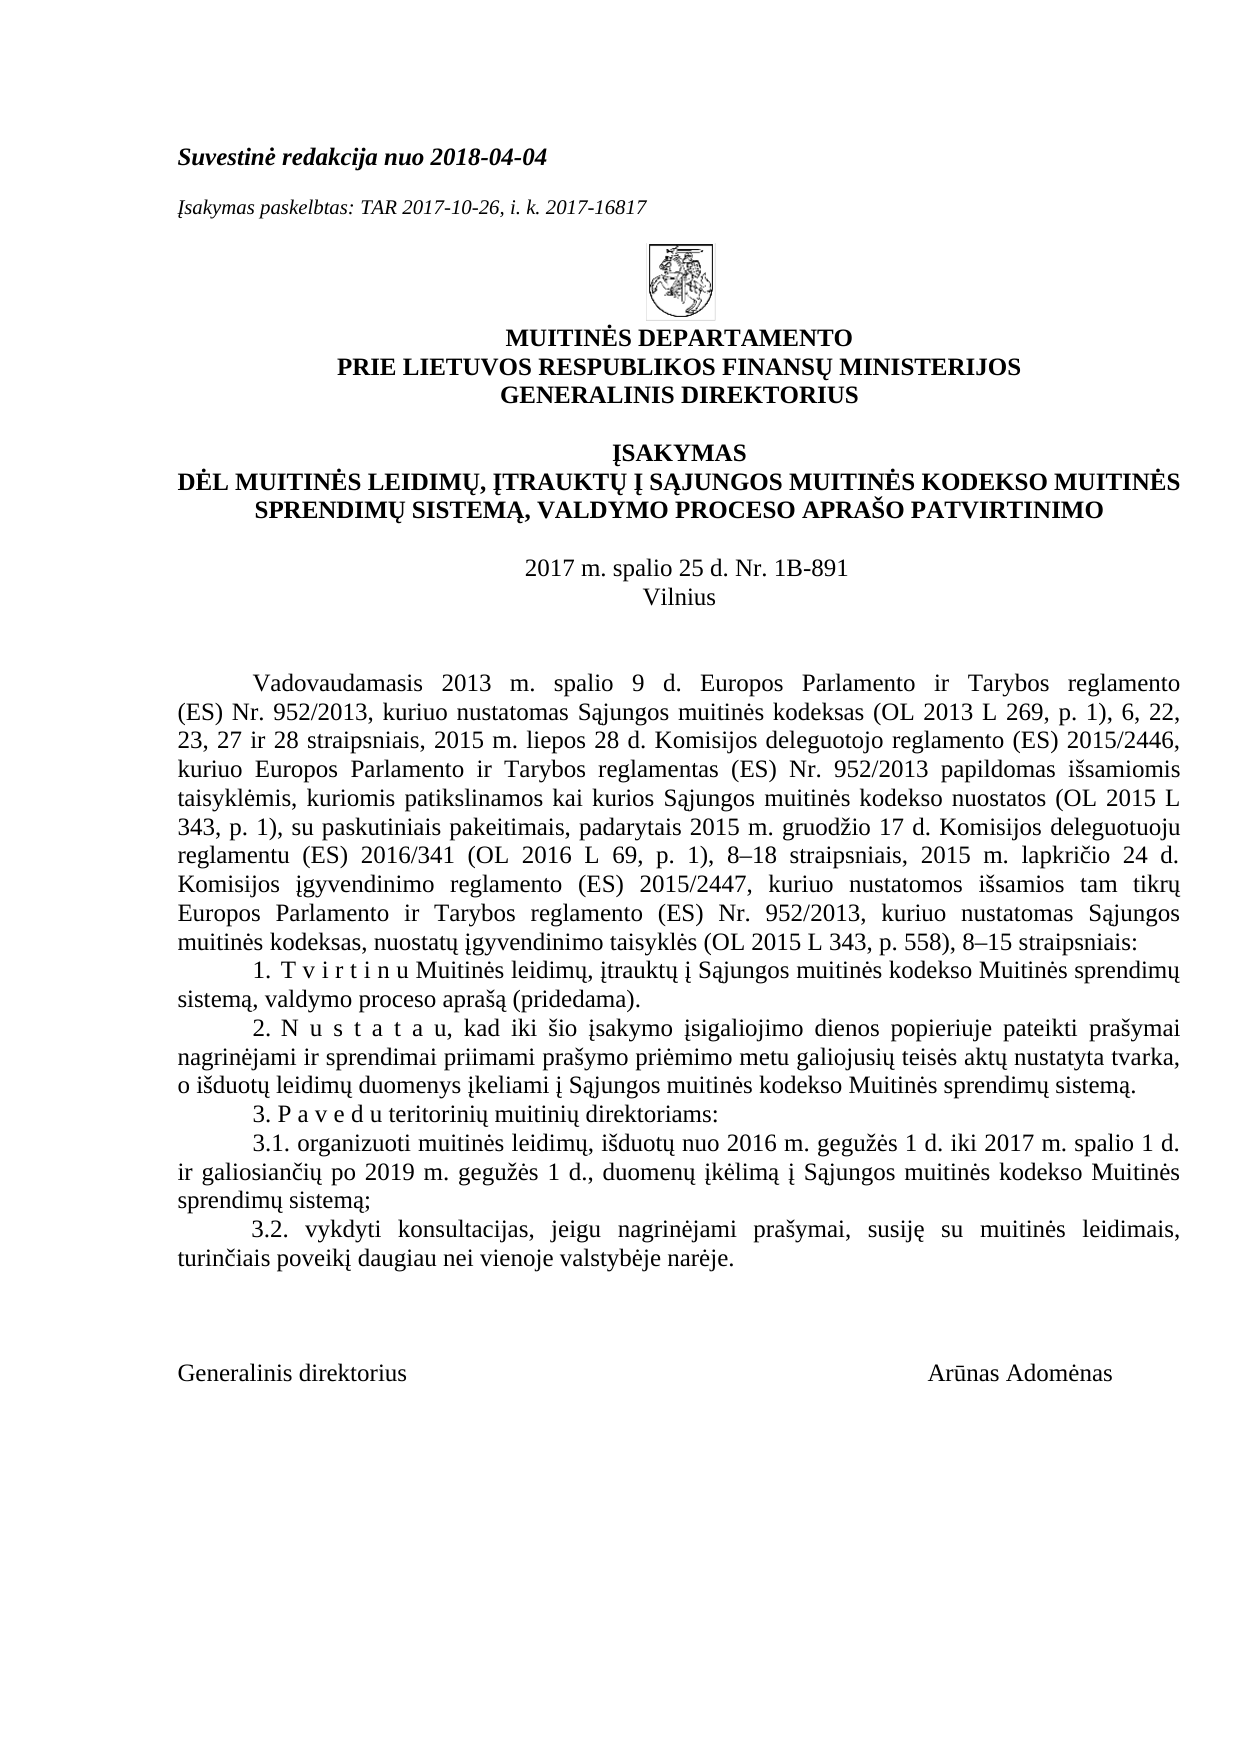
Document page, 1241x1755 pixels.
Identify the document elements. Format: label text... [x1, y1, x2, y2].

text Įsakymas paskelbtas: TAR 2017-10-26, i. k. 2017-16817 [177, 195, 1181, 219]
text Generalinis direktorius Arūnas Adomėnas [177, 1358, 1181, 1387]
text PRIE LIETUVOS RESPUBLIKOS FINANSŲ MINISTERIJOS [177, 352, 1181, 381]
text Suvestinė redakcija nuo 2018-04-04 [177, 142, 1181, 171]
text MUITINĖS DEPARTAMENTO [177, 323, 1181, 352]
text 2017 m. spalio 25 d. Nr. 1B-891 [192, 553, 1181, 582]
text Vadovaudamasis 2013 m. spalio 9 d. Europos Parlamento ir Tarybos reglamento (ES) Nr. 952/2013, kuriuo nustatomas Sąjungos muitinės kodeksas (OL 2013 L 269, p. 1), 6, 22, 23, 27 ir 28 straipsniais, 2015 m. liepos 28 d. Komisijos deleguotojo reglamento (ES) 2015/2446, kuriuo Europos Parlamento ir Tarybos reglamentas (ES) Nr. 952/2013 papildomas išsamiomis taisyklėmis, kuriomis patikslinamos kai kurios Sąjungos muitinės kodekso nuostatos (OL 2015 L 343, p. 1), su paskutiniais pakeitimais, padarytais 2015 m. gruodžio 17 d. Komisijos deleguotuoju reglamentu (ES) 2016/341 (OL 2016 L 69, p. 1), 8–18 straipsniais, 2015 m. lapkričio 24 d. Komisijos įgyvendinimo reglamento (ES) 2015/2447, kuriuo nustatomos išsamios tam tikrų Europos Parlamento ir Tarybos reglamento (ES) Nr. 952/2013, kuriuo nustatomas Sąjungos muitinės kodeksas, nuostatų įgyvendinimo taisyklės (OL 2015 L 343, p. 558), 8–15 straipsniais: [177, 668, 1181, 956]
text 3.1. organizuoti muitinės leidimų, išduotų nuo 2016 m. gegužės 1 d. iki 2017 m. spalio 1 d. ir galiosiančių po 2019 m. gegužės 1 d., duomenų įkėlimą į Sąjungos muitinės kodekso Muitinės sprendimų sistemą; [177, 1128, 1181, 1214]
text 3. P a v e d u teritorinių muitinių direktoriams: [252, 1099, 1181, 1128]
text 1. T v i r t i n u Muitinės leidimų, įtrauktų į Sąjungos muitinės kodekso Muitinės sprendimų sistemą, valdymo proceso aprašą (pridedama). [177, 956, 1181, 1013]
text DĖL MUITINĖS LEIDIMŲ, ĮTRAUKTŲ Į SĄJUNGOS MUITINĖS KODEKSO MUITINĖS SPRENDIMŲ SISTEMĄ, VALDYMO PROCESO APRAŠO PATVIRTINIMO [177, 467, 1181, 524]
text GENERALINIS DIREKTORIUS [177, 381, 1181, 409]
text ĮSAKYMAS [177, 438, 1181, 467]
text 3.2. vykdyti konsultacijas, jeigu nagrinėjami prašymai, susiję su muitinės leidimais, turinčiais poveikį daugiau nei vienoje valstybėje narėje. [177, 1214, 1181, 1272]
text Vilnius [177, 582, 1181, 611]
text 2. N u s t a t a u, kad iki šio įsakymo įsigaliojimo dienos popieriuje pateikti prašymai nagrinėjami ir sprendimai priimami prašymo priėmimo metu galiojusių teisės aktų nustatyta tvarka, o išduotų leidimų duomenys įkeliami į Sąjungos muitinės kodekso Muitinės sprendimų sistemą. [177, 1013, 1181, 1099]
